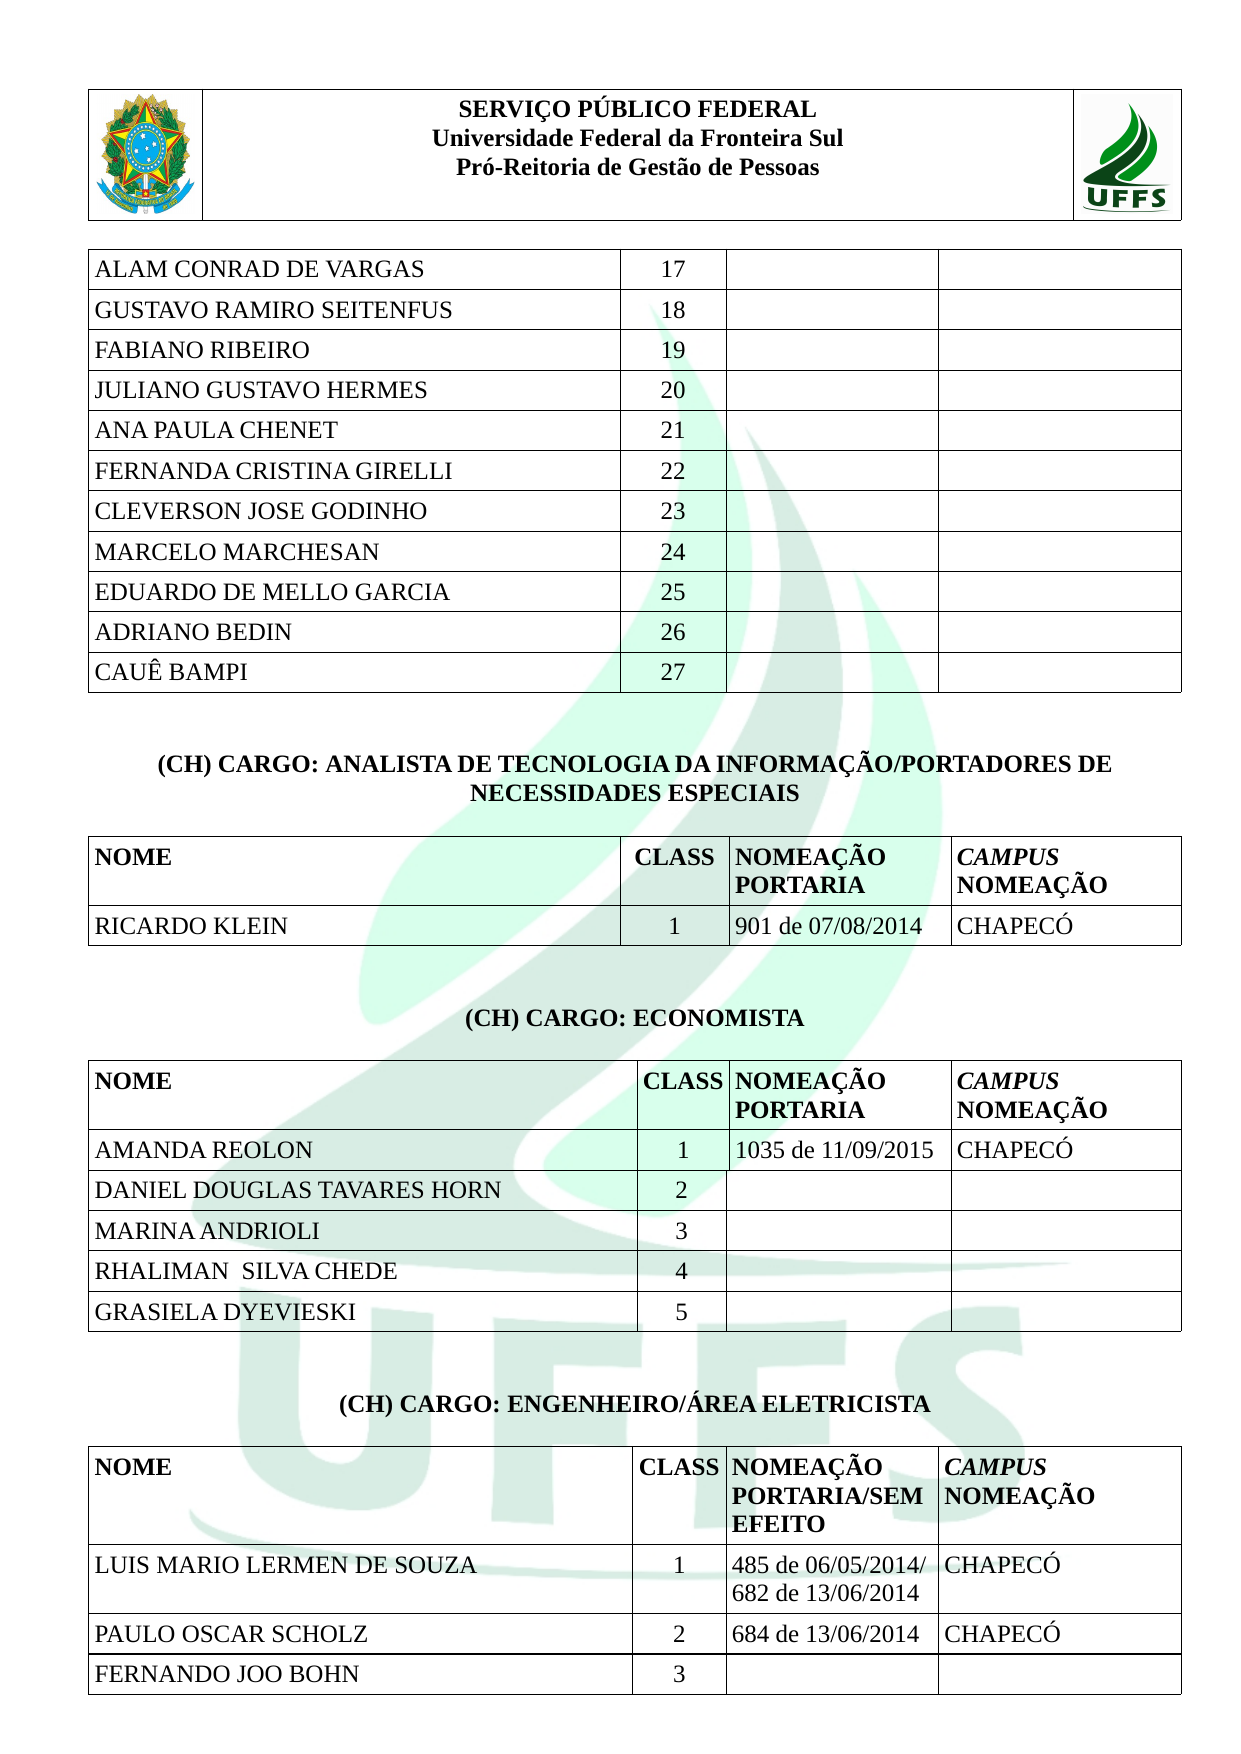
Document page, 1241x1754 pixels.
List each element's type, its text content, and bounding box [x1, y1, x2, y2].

table_cell [939, 411, 1181, 450]
picture [89, 90, 202, 220]
table_header DANIEL DOUGLAS TAVARES HORN [89, 1171, 637, 1210]
table_header 3 [633, 1655, 726, 1694]
table_cell CHAPECÓ [939, 1545, 1181, 1613]
table_cell LUIS MARIO LERMEN DE SOUZA [89, 1545, 632, 1613]
table_header NOMEAÇÃO PORTARIA [730, 837, 951, 905]
table_cell [939, 572, 1181, 611]
table_cell [727, 411, 938, 450]
table_cell 485 de 06/05/2014/ 682 de 13/06/2014 [727, 1545, 938, 1613]
table_header CAMPUS NOMEAÇÃO [952, 1061, 1181, 1129]
table_cell [939, 532, 1181, 571]
table_cell AMANDA REOLON [89, 1130, 637, 1170]
table_header NOMEAÇÃO PORTARIA/SEM EFEITO [727, 1447, 938, 1544]
table_cell 19 [621, 330, 726, 369]
table_cell [939, 612, 1181, 652]
table_header [727, 1171, 951, 1210]
table_cell [939, 290, 1181, 329]
table_cell 684 de 13/06/2014 [727, 1614, 938, 1653]
table_header NOME [89, 1447, 632, 1544]
table_header [952, 1171, 1181, 1210]
table_cell [727, 290, 938, 329]
table_cell [939, 250, 1181, 289]
table_cell FABIANO RIBEIRO [89, 330, 620, 369]
table_header CLASS [633, 1447, 726, 1544]
table_cell [727, 250, 938, 289]
table_cell [727, 371, 938, 410]
table_cell [727, 330, 938, 369]
table_cell ADRIANO BEDIN [89, 612, 620, 652]
table_cell GUSTAVO RAMIRO SEITENFUS [89, 290, 620, 329]
table_cell [939, 451, 1181, 490]
table_cell 23 [621, 491, 726, 531]
table_cell [727, 1292, 951, 1331]
table_cell JULIANO GUSTAVO HERMES [89, 371, 620, 410]
table_cell CHAPECÓ [952, 906, 1181, 945]
table_cell [952, 1251, 1181, 1291]
picture [88, 692, 1182, 836]
table_cell 24 [621, 532, 726, 571]
table_header FERNANDO JOO BOHN [89, 1655, 632, 1694]
table_cell 22 [621, 451, 726, 490]
table_cell 18 [621, 290, 726, 329]
table_cell RICARDO KLEIN [89, 906, 620, 945]
picture [88, 945, 1182, 1060]
table_cell [939, 371, 1181, 410]
table_cell FERNANDA CRISTINA GIRELLI [89, 451, 620, 490]
table_cell MARINA ANDRIOLI [89, 1211, 637, 1250]
table_cell [727, 1251, 951, 1291]
table_cell ANA PAULA CHENET [89, 411, 620, 450]
table_header [939, 1655, 1181, 1694]
table_cell 27 [621, 653, 726, 692]
table_cell [727, 451, 938, 490]
text (CH) CARGO: ECONOMISTA [88, 1003, 1181, 1032]
table_header NOMEAÇÃO PORTARIA [730, 1061, 951, 1129]
table_header CAMPUS NOMEAÇÃO [952, 837, 1181, 905]
table_cell GRASIELA DYEVIESKI [89, 1292, 637, 1331]
table_cell ALAM CONRAD DE VARGAS [89, 250, 620, 289]
table_cell [952, 1292, 1181, 1331]
table_header 2 [638, 1171, 726, 1210]
table_cell MARCELO MARCHESAN [89, 532, 620, 571]
table_header NOME [89, 837, 620, 905]
table_header CLASS [621, 837, 729, 905]
table_cell [727, 1211, 951, 1250]
table_cell PAULO OSCAR SCHOLZ [89, 1614, 632, 1653]
table_cell 1 [621, 906, 729, 945]
table_cell 1 [638, 1130, 729, 1170]
table_cell 20 [621, 371, 726, 410]
table_cell [727, 612, 938, 652]
table_header CLASS [638, 1061, 729, 1129]
table_cell [939, 653, 1181, 692]
table_cell CAUÊ BAMPI [89, 653, 620, 692]
table_cell [727, 532, 938, 571]
picture [88, 90, 1182, 249]
table_cell 1035 de 11/09/2015 [730, 1130, 951, 1170]
picture [88, 1331, 1182, 1446]
table_cell 17 [621, 250, 726, 289]
table_header NOME [89, 1061, 637, 1129]
table_cell 25 [621, 572, 726, 611]
table_cell 2 [633, 1614, 726, 1653]
table_cell [727, 491, 938, 531]
table_cell EDUARDO DE MELLO GARCIA [89, 572, 620, 611]
table_cell [727, 653, 938, 692]
table_cell RHALIMAN SILVA CHEDE [89, 1251, 637, 1291]
table_cell 26 [621, 612, 726, 652]
table_cell CLEVERSON JOSE GODINHO [89, 491, 620, 531]
table_cell 5 [638, 1292, 726, 1331]
table_cell [952, 1211, 1181, 1250]
table_cell 21 [621, 411, 726, 450]
table_cell 901 de 07/08/2014 [730, 906, 951, 945]
table_cell 4 [638, 1251, 726, 1291]
table_cell 1 [633, 1545, 726, 1613]
table_cell [939, 330, 1181, 369]
picture [203, 90, 1073, 220]
text (CH) CARGO: ENGENHEIRO/ÁREA ELETRICISTA [88, 1389, 1181, 1417]
table_cell [727, 572, 938, 611]
table_cell CHAPECÓ [952, 1130, 1181, 1170]
table_header [727, 1655, 938, 1694]
table_cell [939, 491, 1181, 531]
text (CH) CARGO: ANALISTA DE TECNOLOGIA DA INFORMAÇÃO/PORTADORES DE NECESSIDADES ESPECIAIS [88, 749, 1181, 807]
table_header CAMPUS NOMEAÇÃO [939, 1447, 1181, 1544]
table_cell 3 [638, 1211, 726, 1250]
table_cell CHAPECÓ [939, 1614, 1181, 1653]
